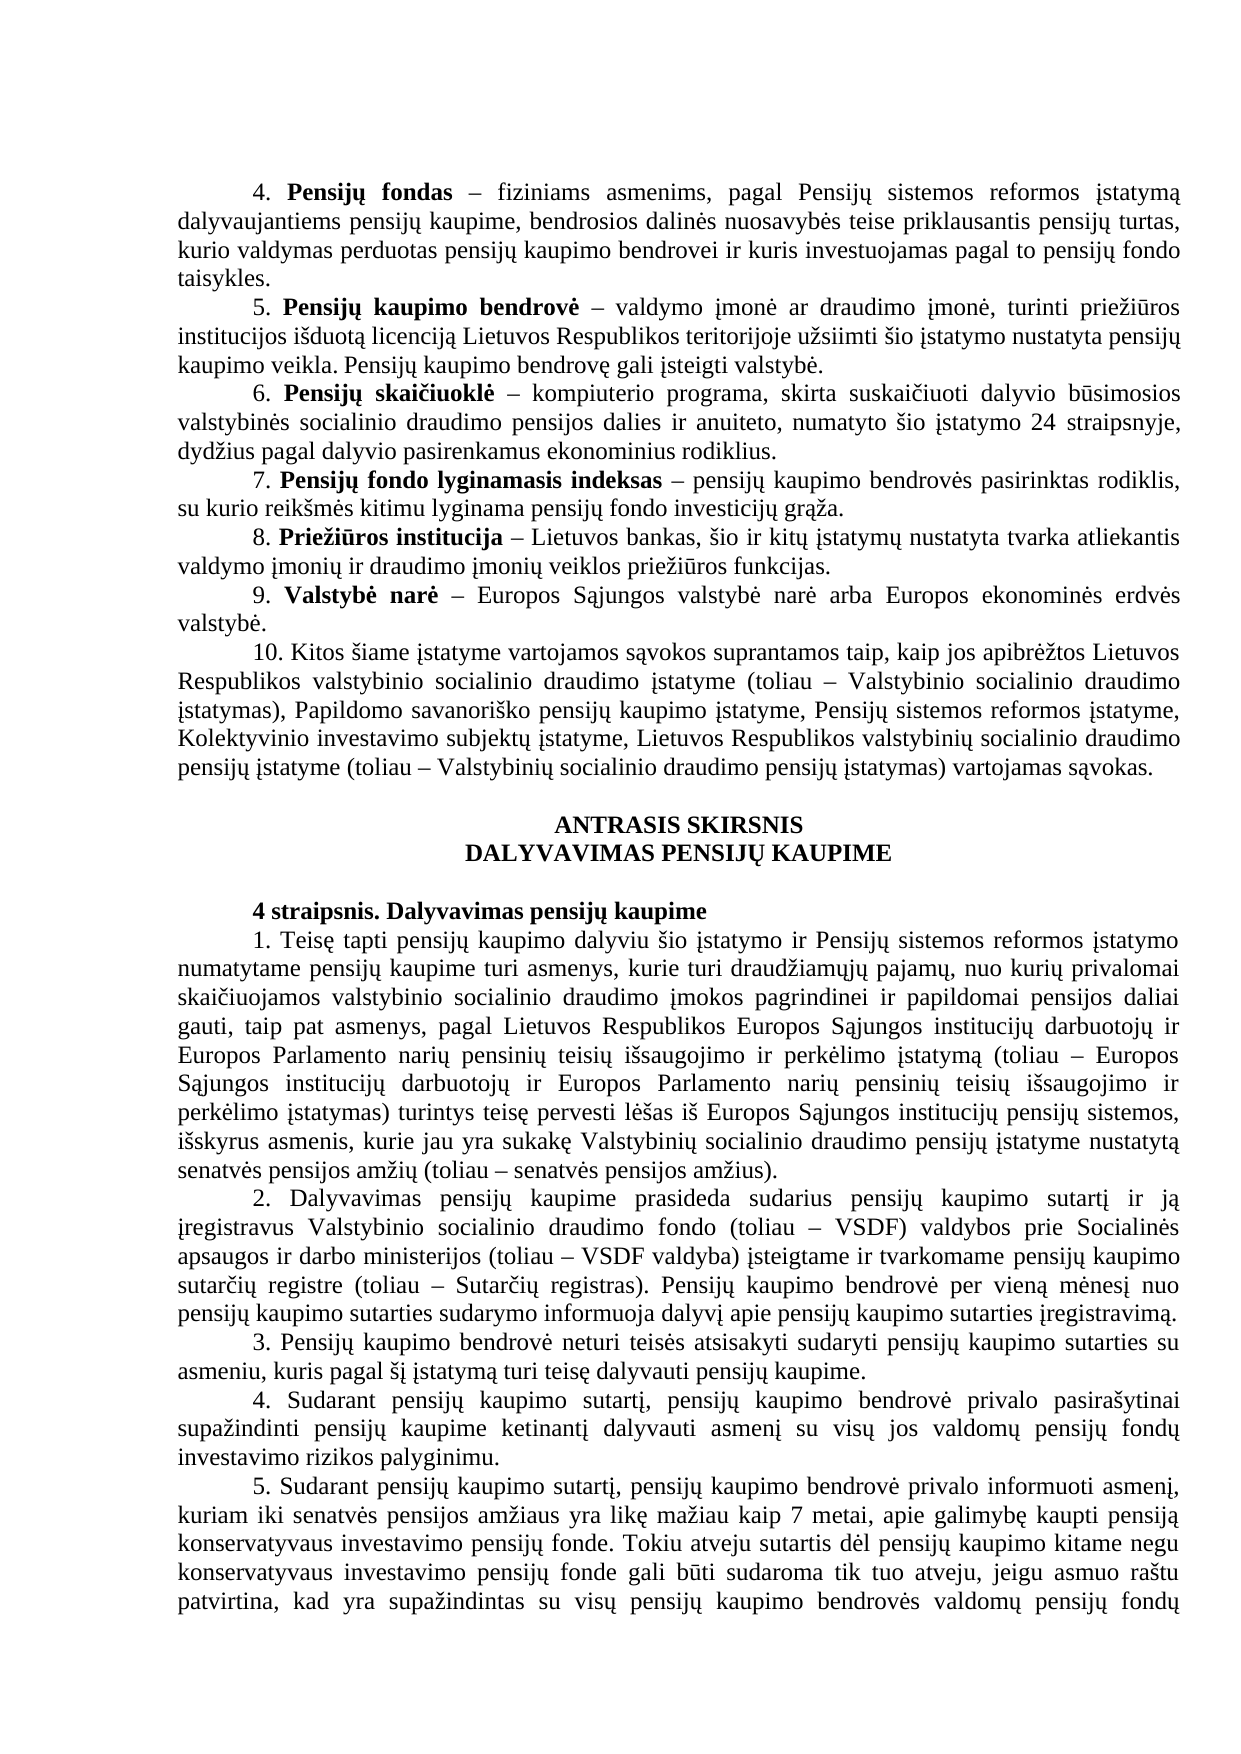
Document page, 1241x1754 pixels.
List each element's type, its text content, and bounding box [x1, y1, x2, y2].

text 3. Pensijų kaupimo bendrovė neturi teisės atsisakyti sudaryti pensijų kaupimo sutarties su asmeniu, kuris pagal šį įstatymą turi teisę dalyvauti pensijų kaupime. [177, 1327, 1180, 1385]
text ANTRASIS SKIRSNIS [177, 810, 1180, 838]
text 10. Kitos šiame įstatyme vartojamos sąvokos suprantamos taip, kaip jos apibrėžtos Lietuvos Respublikos valstybinio socialinio draudimo įstatyme (toliau – Valstybinio socialinio draudimo įstatymas), Papildomo savanoriško pensijų kaupimo įstatyme, Pensijų sistemos reformos įstatyme, Kolektyvinio investavimo subjektų įstatyme, Lietuvos Respublikos valstybinių socialinio draudimo pensijų įstatyme (toliau – Valstybinių socialinio draudimo pensijų įstatymas) vartojamas sąvokas. [177, 637, 1181, 781]
text 4. Pensijų fondas – fiziniams asmenims, pagal Pensijų sistemos reformos įstatymą dalyvaujantiems pensijų kaupime, bendrosios dalinės nuosavybės teise priklausantis pensijų turtas, kurio valdymas perduotas pensijų kaupimo bendrovei ir kuris investuojamas pagal to pensijų fondo taisykles. [177, 177, 1181, 292]
text 9. Valstybė narė – Europos Sąjungos valstybė narė arba Europos ekonominės erdvės valstybė. [177, 580, 1181, 637]
text 7. pensijų fondo lyginamasis indeksas – pensijų kaupimo bendrovės pasirinktas rodiklis, su kurio reikšmės kitimu lyginama pensijų fondo investicijų grąža. [177, 465, 1181, 522]
text 4 straipsnis. Dalyvavimas pensijų kaupime [177, 896, 1180, 925]
text 2. Dalyvavimas pensijų kaupime prasideda sudarius pensijų kaupimo sutartį ir ją įregistravus Valstybinio socialinio draudimo fondo (toliau – VSDF) valdybos prie Socialinės apsaugos ir darbo ministerijos (toliau – VSDF valdyba) įsteigtame ir tvarkomame pensijų kaupimo sutarčių registre (toliau – Sutarčių registras). Pensijų kaupimo bendrovė per vieną mėnesį nuo pensijų kaupimo sutarties sudarymo informuoja dalyvį apie pensijų kaupimo sutarties įregistravimą. [177, 1183, 1180, 1327]
text 1. Teisę tapti pensijų kaupimo dalyviu šio įstatymo ir Pensijų sistemos reformos įstatymo numatytame pensijų kaupime turi asmenys, kurie turi draudžiamųjų pajamų, nuo kurių privalomai skaičiuojamos valstybinio socialinio draudimo įmokos pagrindinei ir papildomai pensijos daliai gauti, taip pat asmenys, pagal Lietuvos Respublikos Europos Sąjungos institucijų darbuotojų ir Europos Parlamento narių pensinių teisių išsaugojimo ir perkėlimo įstatymą (toliau – Europos Sąjungos institucijų darbuotojų ir Europos Parlamento narių pensinių teisių išsaugojimo ir perkėlimo įstatymas) turintys teisę pervesti lėšas iš Europos Sąjungos institucijų pensijų sistemos, išskyrus asmenis, kurie jau yra sukakę Valstybinių socialinio draudimo pensijų įstatyme nustatytą senatvės pensijos amžių (toliau – senatvės pensijos amžius). [177, 925, 1180, 1183]
text 5. Sudarant pensijų kaupimo sutartį, pensijų kaupimo bendrovė privalo informuoti asmenį, kuriam iki senatvės pensijos amžiaus yra likę mažiau kaip 7 metai, apie galimybę kaupti pensiją konservatyvaus investavimo pensijų fonde. Tokiu atveju sutartis dėl pensijų kaupimo kitame negu konservatyvaus investavimo pensijų fonde gali būti sudaroma tik tuo atveju, jeigu asmuo raštu patvirtina, kad yra supažindintas su visų pensijų kaupimo bendrovės valdomų pensijų fondų [177, 1471, 1180, 1615]
text DALYVAVIMAS PENSIJŲ KAUPIME [177, 838, 1180, 867]
text 6. Pensijų skaičiuoklė – kompiuterio programa, skirta suskaičiuoti dalyvio būsimosios valstybinės socialinio draudimo pensijos dalies ir anuiteto, numatyto šio įstatymo 24 straipsnyje, dydžius pagal dalyvio pasirenkamus ekonominius rodiklius. [177, 378, 1181, 465]
text 8. Priežiūros institucija – Lietuvos bankas, šio ir kitų įstatymų nustatyta tvarka atliekantis valdymo įmonių ir draudimo įmonių veiklos priežiūros funkcijas. [177, 522, 1181, 580]
text 4. Sudarant pensijų kaupimo sutartį, pensijų kaupimo bendrovė privalo pasirašytinai supažindinti pensijų kaupime ketinantį dalyvauti asmenį su visų jos valdomų pensijų fondų investavimo rizikos palyginimu. [177, 1385, 1181, 1471]
text 5. Pensijų kaupimo bendrovė – valdymo įmonė ar draudimo įmonė, turinti priežiūros institucijos išduotą licenciją Lietuvos Respublikos teritorijoje užsiimti šio įstatymo nustatyta pensijų kaupimo veikla. Pensijų kaupimo bendrovę gali įsteigti valstybė. [177, 292, 1181, 378]
